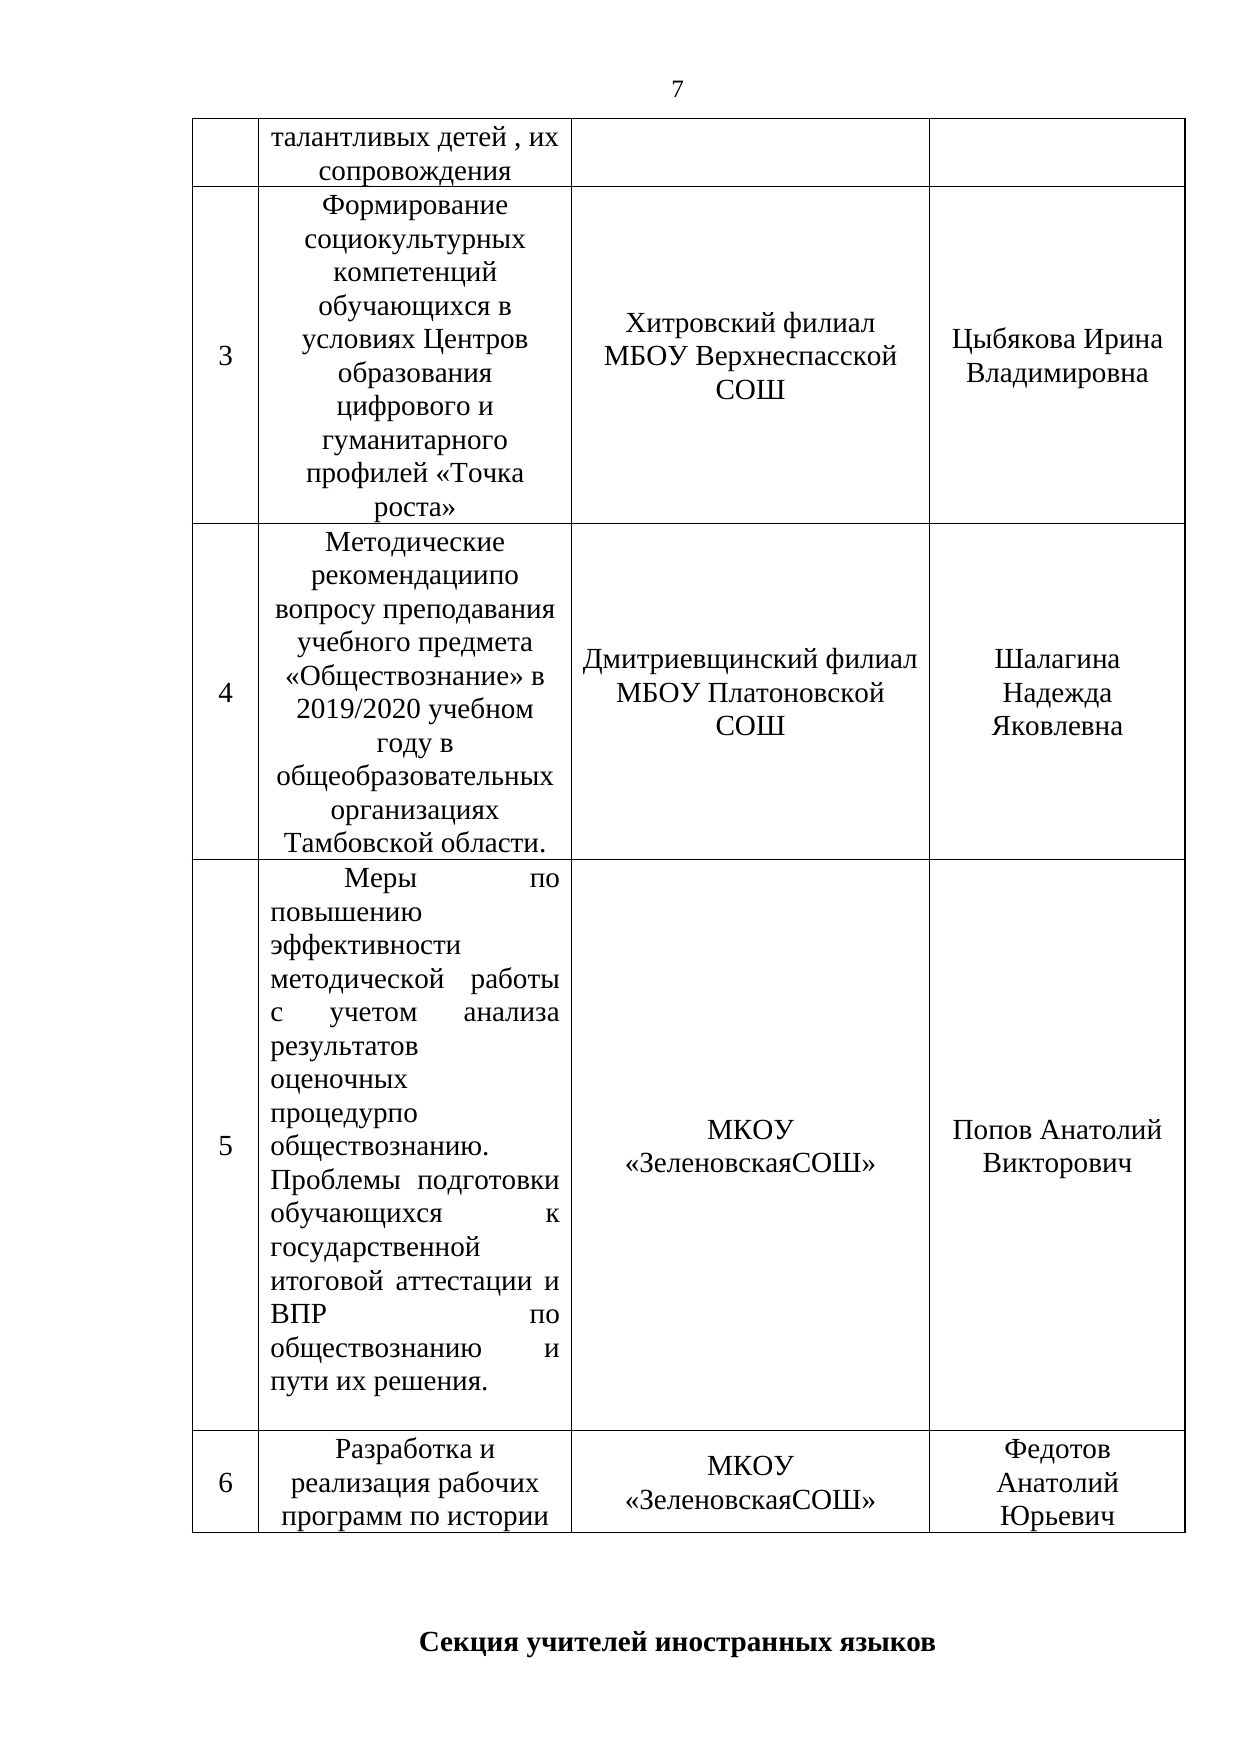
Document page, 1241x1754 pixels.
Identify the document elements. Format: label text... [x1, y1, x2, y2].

text Секция учителей иностранных языков [192, 1624, 1162, 1658]
table_cell Попов Анатолий Викторович [930, 860, 1184, 1430]
table_cell 4 [193, 524, 258, 859]
table_cell [930, 119, 1184, 186]
table_cell [193, 119, 258, 186]
table_cell МКОУ «ЗеленовскаяСОШ» [572, 860, 929, 1430]
table_cell Шалагина Надежда Яковлевна [930, 524, 1184, 859]
table_cell Формирование социокультурных компетенций обучающихся в условиях Центров образования цифрового и гуманитарного профилей «Точка роста» [259, 187, 571, 523]
table_cell Разработка и реализация рабочих программ по истории [259, 1431, 571, 1532]
table_cell МКОУ «ЗеленовскаяСОШ» [572, 1431, 929, 1532]
table_cell талантливых детей , их сопровождения [259, 119, 571, 186]
table_cell Методические рекомендациипо вопросу преподавания учебного предмета «Обществознание» в 2019/2020 учебном году в общеобразовательных организациях Тамбовской области. [259, 524, 571, 859]
table_cell Хитровский филиал МБОУ Верхнеспасской СОШ [572, 187, 929, 523]
table_cell 3 [193, 187, 258, 523]
table_cell 5 [193, 860, 258, 1430]
table_cell Цыбякова Ирина Владимировна [930, 187, 1184, 523]
table_cell 6 [193, 1431, 258, 1532]
table_cell [572, 119, 929, 186]
table_cell Дмитриевщинский филиал МБОУ Платоновской СОШ [572, 524, 929, 859]
table_cell Федотов Анатолий Юрьевич [930, 1431, 1184, 1532]
table_cell Меры по повышению эффективности методической работы с учетом анализа результатов оценочных процедурпо обществознанию. Проблемы подготовки обучающихся к государственной итоговой аттестации и ВПР по обществознанию и пути их решения. [259, 860, 571, 1430]
